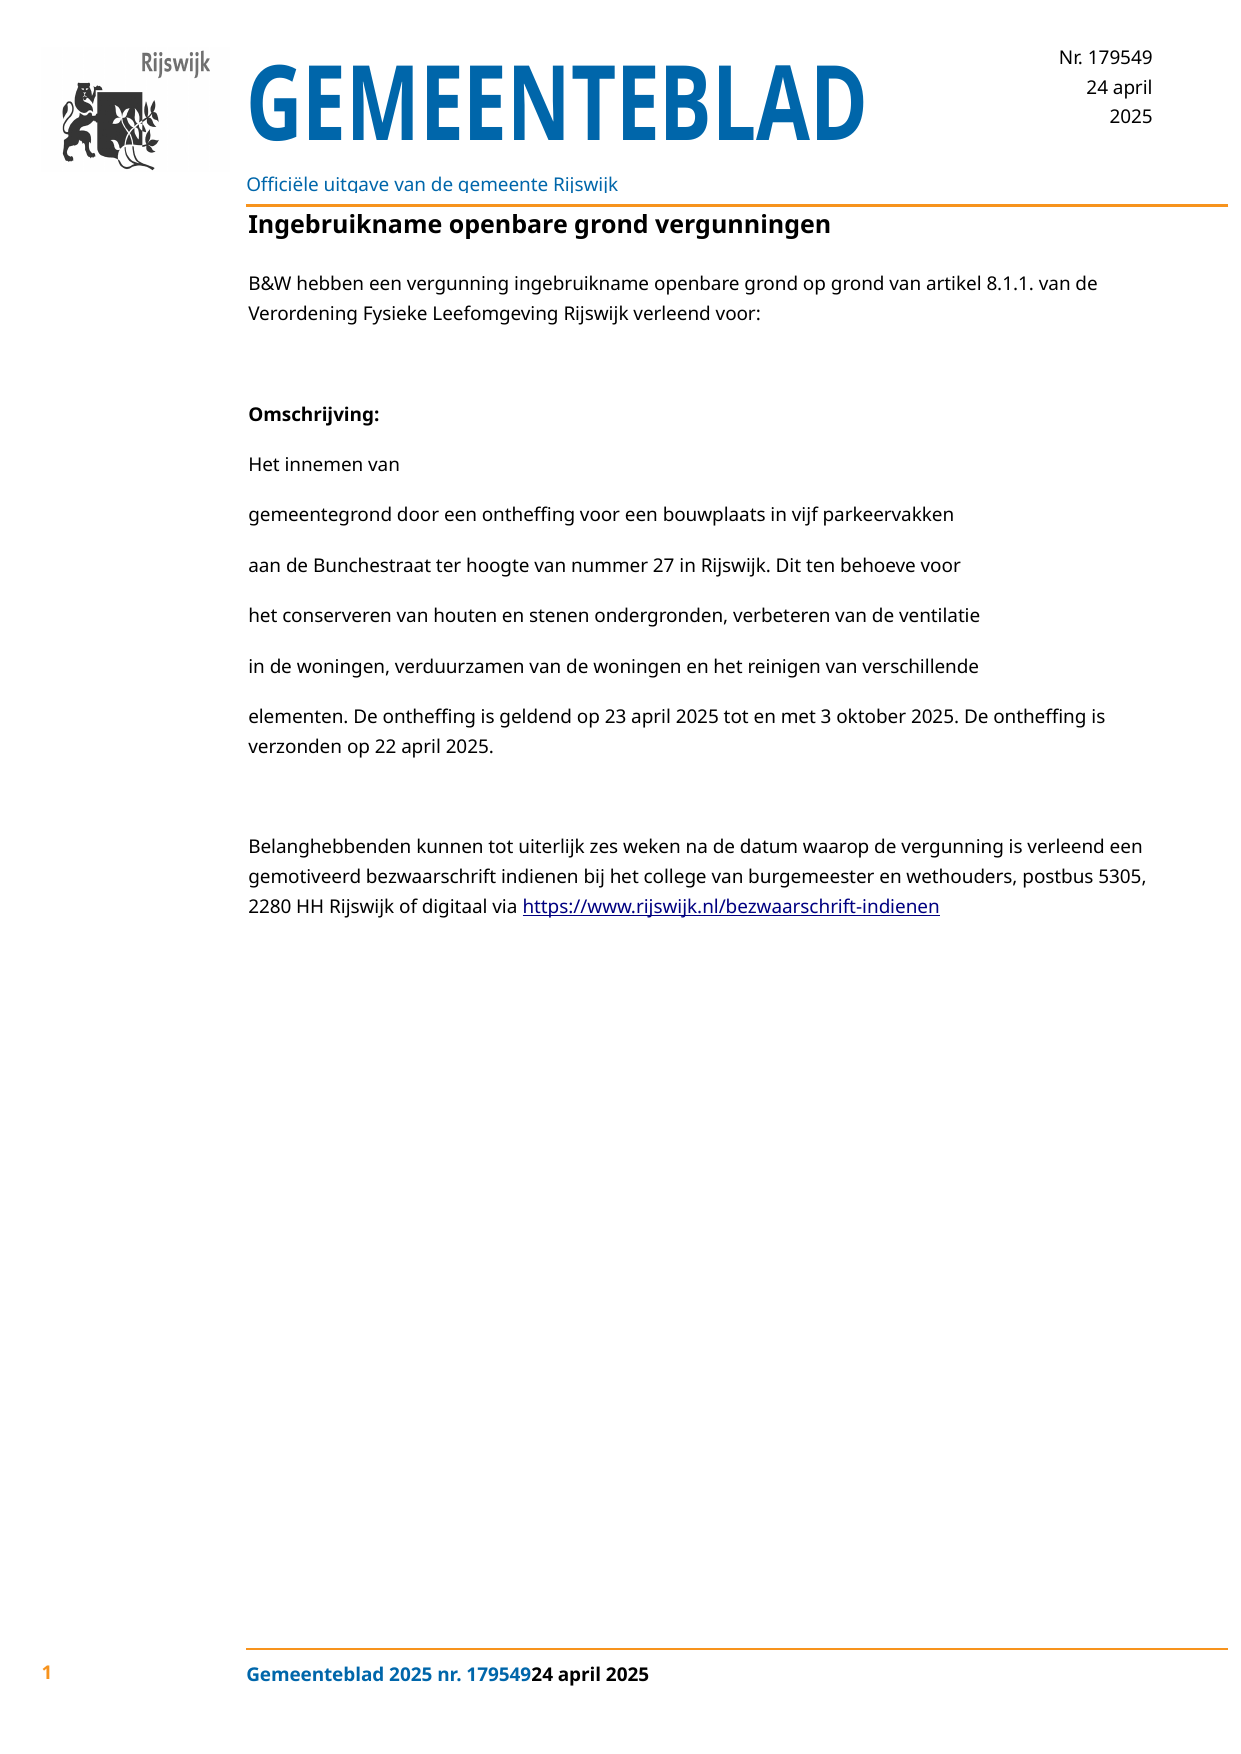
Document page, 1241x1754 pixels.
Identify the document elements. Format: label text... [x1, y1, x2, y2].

text in de woningen, verduurzamen van de woningen en het reinigen van verschillende [248, 653, 1152, 678]
text B&W hebben een vergunning ingebruikname openbare grond op grond van artikel 8.1.1. van de Verordening Fysieke Leefomgeving Rijswijk verleend voor: [248, 270, 1152, 326]
text Belanghebbenden kunnen tot uiterlijk zes weken na de datum waarop de vergunning is verleend een gemotiveerd bezwaarschrift indienen bij het college van burgemeester en wethouders, postbus 5305, 2280 HH Rijswijk of digitaal via https://www.rijswijk.nl/bezwaarschrift-indienen [248, 834, 1152, 918]
text Ingebruikname openbare grond vergunningen [248, 207, 1152, 241]
text elementen. De ontheffing is geldend op 23 april 2025 tot en met 3 oktober 2025. De ontheffing is verzonden op 22 april 2025. [248, 703, 1152, 758]
text Het innemen van [248, 451, 1152, 477]
text het conserveren van houten en stenen ondergronden, verbeteren van de ventilatie [248, 602, 1152, 628]
picture [41, 47, 231, 172]
text gemeentegrond door een ontheffing voor een bouwplaats in vijf parkeervakken [248, 502, 1152, 527]
text Omschrijving: [248, 401, 1152, 426]
text aan de Bunchestraat ter hoogte van nummer 27 in Rijswijk. Dit ten behoeve voor [248, 552, 1152, 578]
